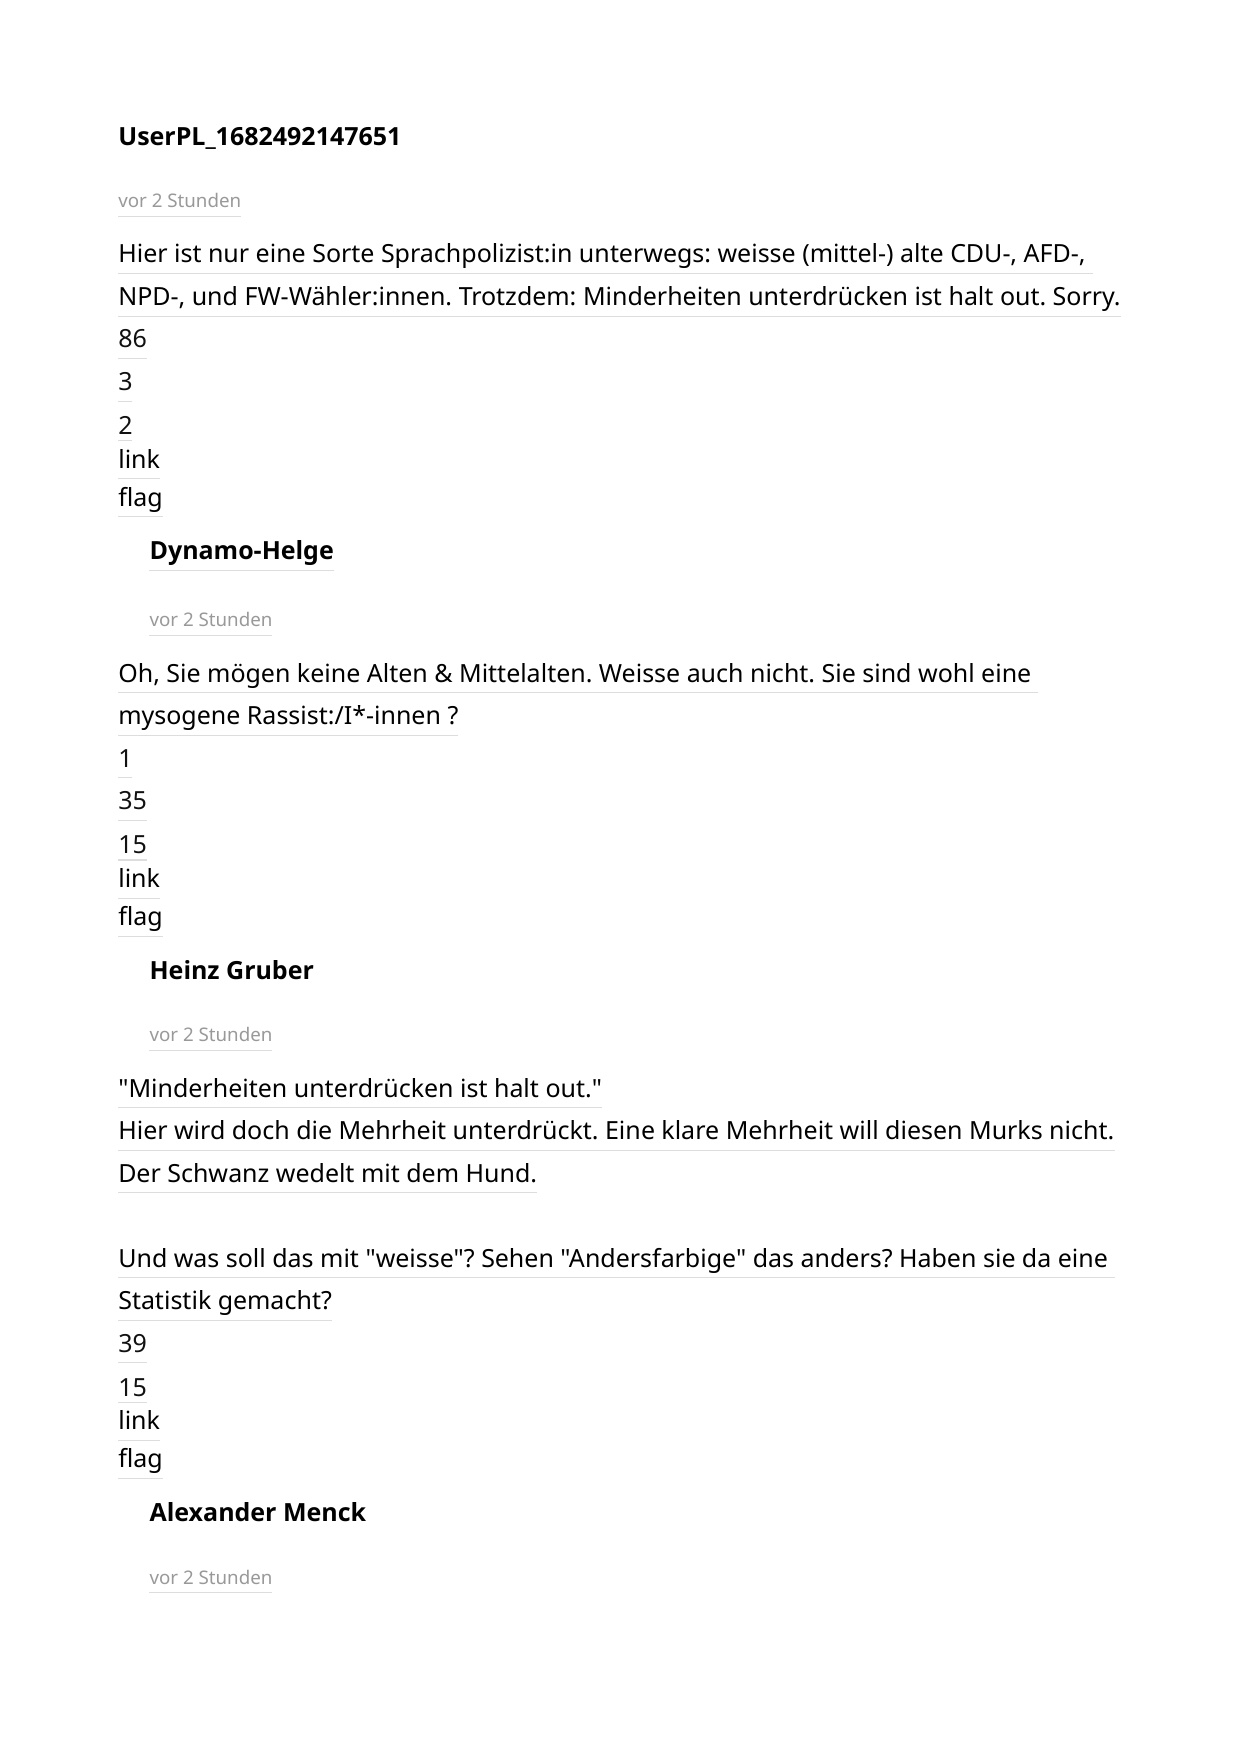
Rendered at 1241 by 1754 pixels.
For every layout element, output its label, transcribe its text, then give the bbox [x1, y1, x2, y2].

text flag [118, 899, 1122, 937]
text 39 [118, 1325, 1122, 1363]
text flag [118, 1441, 1122, 1479]
text Oh, Sie mögen keine Alten & Mittelalten. Weisse auch nicht. Sie sind wohl eine mysogene Rassist:/I*-innen ? [118, 655, 1122, 736]
text 15 [118, 825, 1122, 861]
text 3 [118, 363, 1122, 402]
text link [118, 441, 1122, 479]
text link [118, 861, 1122, 899]
text vor 2 Stunden [149, 607, 1117, 636]
text flag [118, 479, 1122, 517]
text Dynamo-Helge [149, 533, 1122, 571]
text "Minderheiten unterdrücken ist halt out." Hier wird doch die Mehrheit unterdrückt. Eine klare Mehrheit will diesen Murks nicht. Der Schwanz wedelt mit dem Hund. Und was soll das mit "weisse"? Sehen "Andersfarbige" das anders? Haben sie da eine Statistik gemacht? [118, 1070, 1122, 1321]
text 15 [118, 1368, 1122, 1403]
text UserPL_1682492147651 [118, 118, 1122, 152]
text link [118, 1403, 1122, 1441]
text vor 2 Stunden [149, 1022, 1117, 1051]
text 86 [118, 321, 1122, 359]
text Hier ist nur eine Sorte Sprachpolizist:in unterwegs: weisse (mittel-) alte CDU-, AFD-, NPD-, und FW-Wähler:innen. Trotzdem: Minderheiten unterdrücken ist halt out. Sorry. [118, 236, 1122, 316]
text vor 2 Stunden [118, 187, 1117, 217]
text Alexander Menck [149, 1495, 1122, 1529]
text 35 [118, 783, 1122, 821]
text 1 [118, 740, 1122, 778]
text vor 2 Stunden [149, 1564, 1117, 1593]
text 2 [118, 406, 1122, 441]
text Heinz Gruber [149, 952, 1122, 986]
